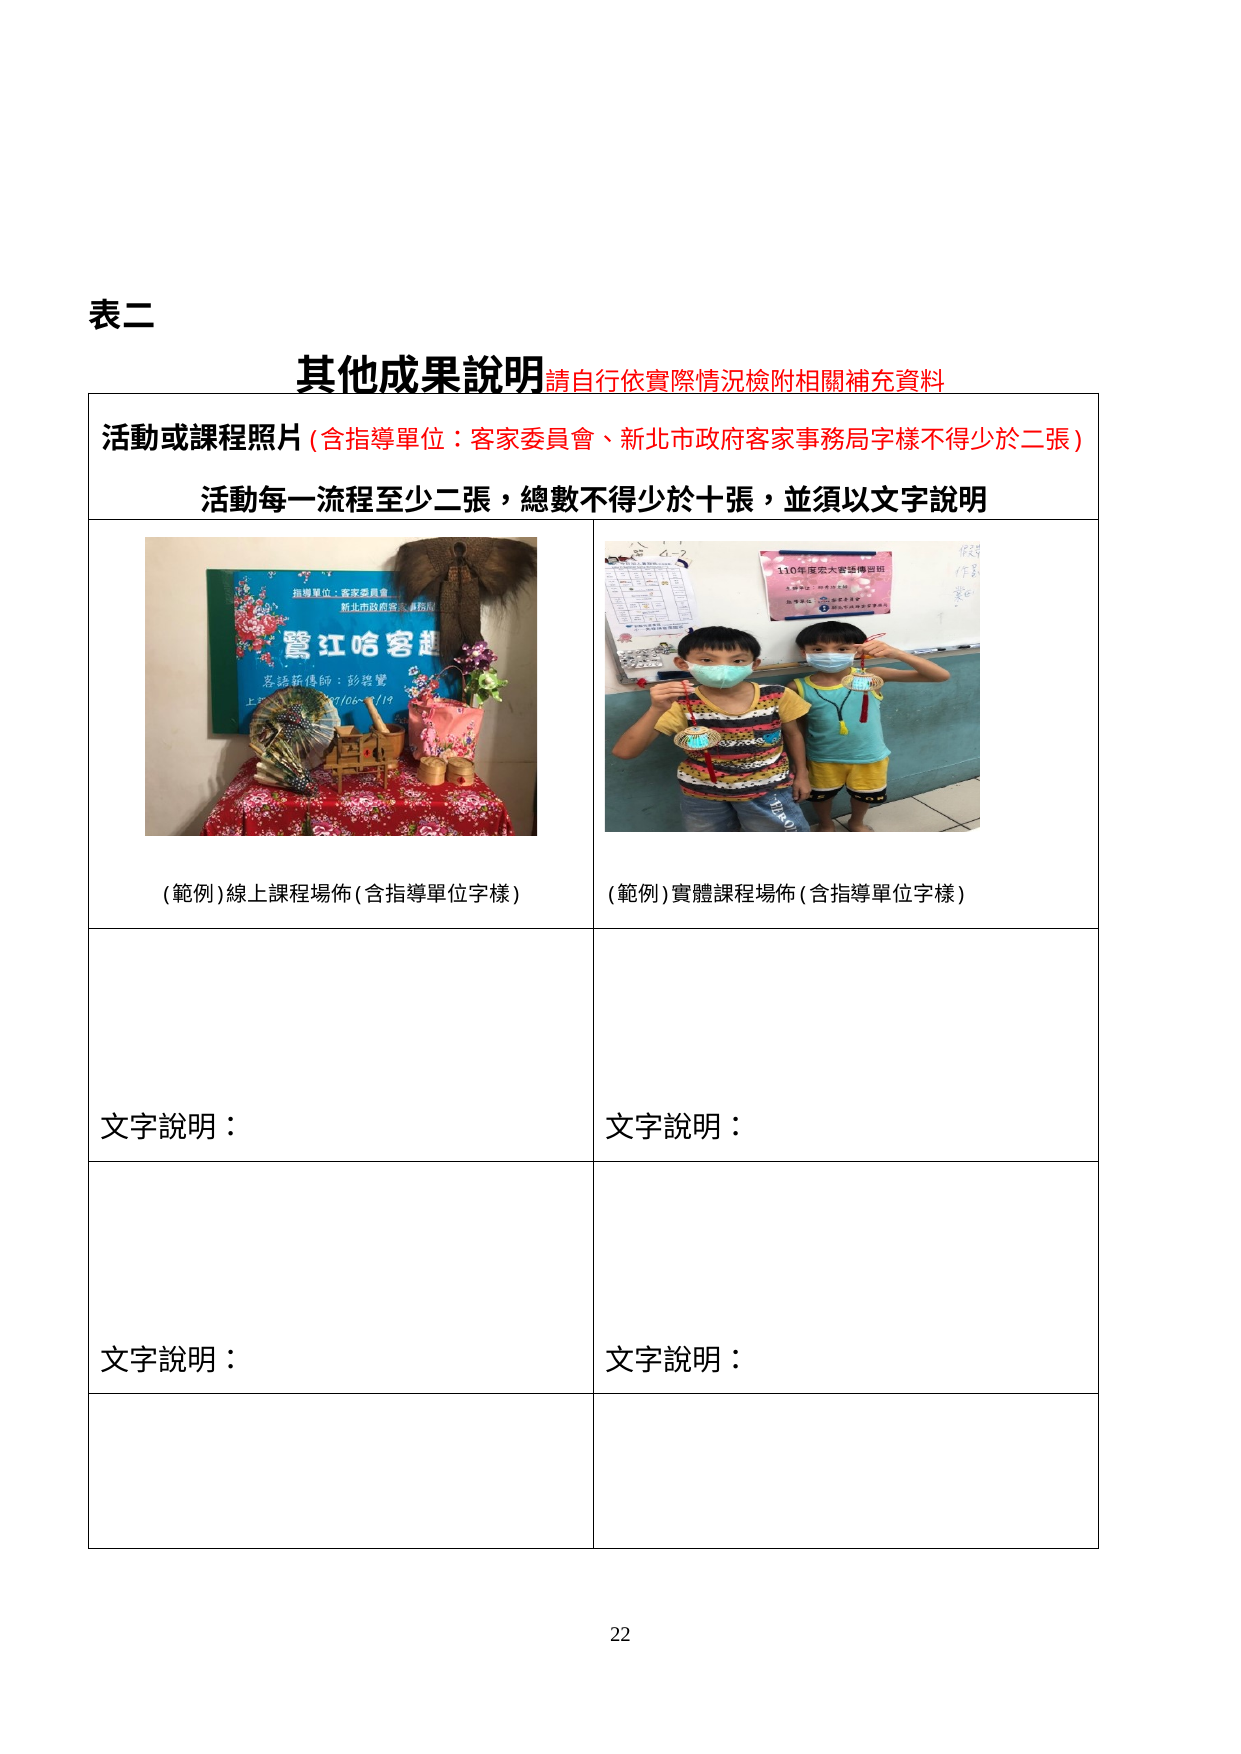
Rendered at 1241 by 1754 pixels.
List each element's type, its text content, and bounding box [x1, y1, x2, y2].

picture [145, 537, 538, 836]
text 其他成果說明請自行依實際情況檢附相關補充資料 [89, 330, 1152, 393]
table_cell 文字說明： [89, 1162, 593, 1393]
table_cell [89, 1394, 593, 1548]
table_cell 文字說明： [89, 929, 593, 1161]
table_cell [594, 1394, 1098, 1548]
table_cell (範例)實體課程場佈(含指導單位字樣) [594, 520, 1098, 928]
text 表二 [89, 268, 1152, 330]
table_header 活動或課程照片(含指導單位：客家委員會、新北市政府客家事務局字樣不得少於二張) 活動每一流程至少二張，總數不得少於十張，並須以文字說明 [89, 394, 1098, 519]
table_cell 文字說明： [594, 929, 1098, 1161]
table_cell (範例)線上課程場佈(含指導單位字樣) [89, 520, 593, 928]
picture [604, 541, 980, 832]
table_cell 文字說明： [594, 1162, 1098, 1393]
